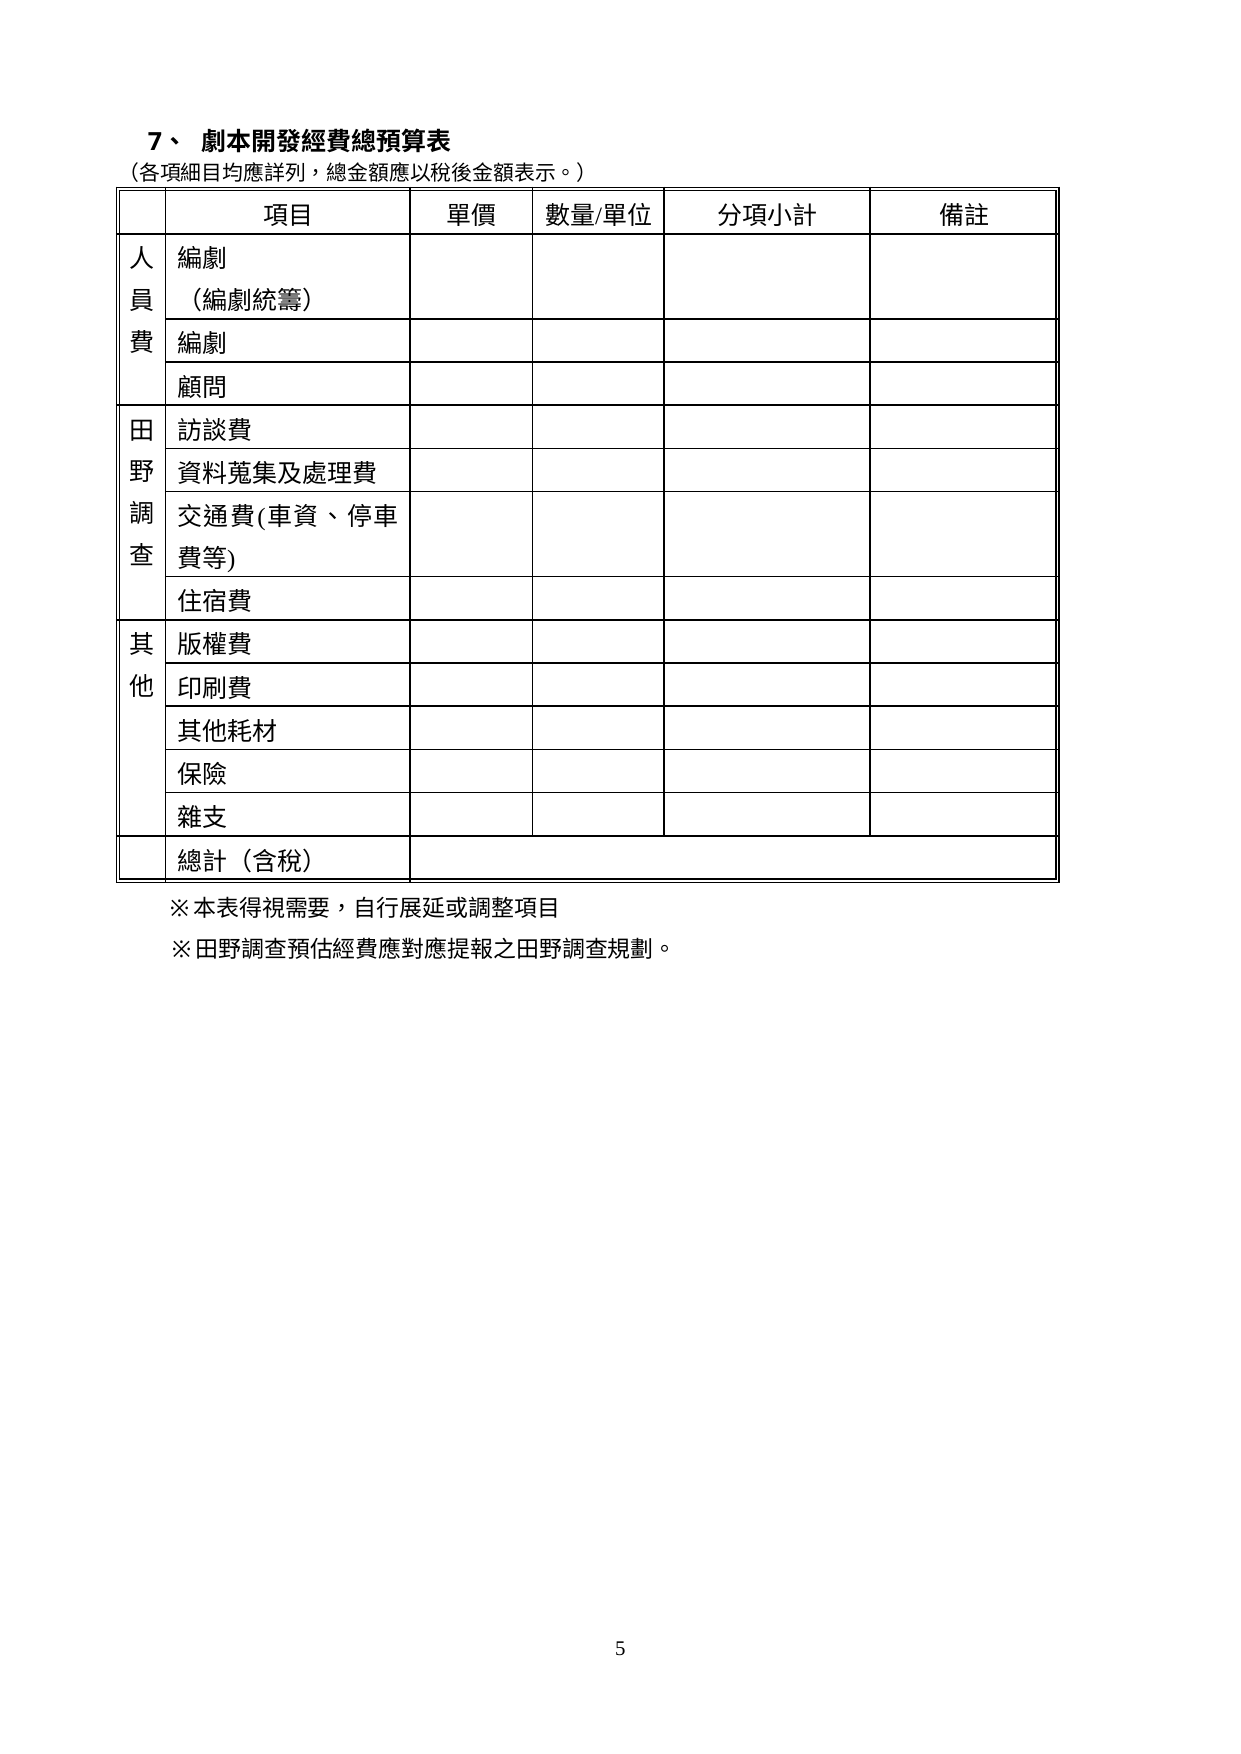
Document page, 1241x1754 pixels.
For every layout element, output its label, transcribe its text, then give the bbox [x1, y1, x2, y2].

table_cell [665, 320, 869, 361]
table_cell [120, 837, 165, 878]
table_cell [411, 449, 532, 491]
table_cell 保險 [166, 750, 409, 792]
table_cell [665, 750, 869, 792]
table_cell [871, 492, 1055, 576]
table_cell [533, 621, 663, 662]
table_cell [411, 664, 532, 705]
table_header 項目 [166, 191, 409, 233]
table_cell [533, 707, 663, 748]
table_cell [411, 406, 532, 447]
table_header 分項小計 [665, 191, 869, 233]
table_cell 交通費(車資、停車費等) [166, 492, 409, 576]
table_cell [871, 406, 1055, 447]
table_cell [665, 707, 869, 748]
table_cell [411, 235, 532, 318]
table_cell 編劇 [166, 320, 409, 361]
text ※本表得視需要，自行展延或調整項目 [145, 883, 1122, 924]
table_cell [871, 664, 1055, 705]
table_header 備註 [871, 191, 1055, 233]
table_cell 田野調查 [120, 406, 165, 619]
table_cell 版權費 [166, 621, 409, 662]
table_cell 其他 [120, 621, 165, 835]
table_cell 總計（含稅） [166, 837, 409, 878]
table_cell [533, 363, 663, 404]
table_cell 顧問 [166, 363, 409, 404]
table_cell [411, 320, 532, 361]
table_cell [871, 621, 1055, 662]
table_cell [411, 750, 532, 792]
table_cell 雜支 [166, 793, 409, 835]
table_cell [533, 492, 663, 576]
table_cell [533, 750, 663, 792]
table_cell [533, 320, 663, 361]
subtitle 劇本開發經費總預算表 [148, 124, 1122, 158]
text （各項細目均應詳列，總金額應以稅後金額表示。） [118, 158, 1122, 187]
table_cell [533, 793, 663, 835]
table_cell [411, 621, 532, 662]
table_cell [665, 577, 869, 619]
table_cell 印刷費 [166, 664, 409, 705]
table_cell [871, 363, 1055, 404]
table_cell [665, 406, 869, 447]
table_cell [665, 492, 869, 576]
table_header 數量/單位 [533, 191, 663, 233]
table_cell [871, 793, 1055, 835]
table_cell [665, 449, 869, 491]
table_cell [665, 235, 869, 318]
table_cell [871, 750, 1055, 792]
table_cell 編劇 （編劇統籌） [166, 235, 409, 318]
table_cell [665, 621, 869, 662]
table_cell [871, 707, 1055, 748]
table_cell [871, 449, 1055, 491]
table_cell [665, 664, 869, 705]
table_cell [665, 363, 869, 404]
table_cell [533, 577, 663, 619]
table_cell [411, 837, 1055, 878]
table_cell [533, 235, 663, 318]
table_cell [871, 235, 1055, 318]
table_cell 住宿費 [166, 577, 409, 619]
table_cell [533, 449, 663, 491]
table_header 單價 [411, 191, 532, 233]
table_cell [411, 363, 532, 404]
table_cell [533, 664, 663, 705]
table_cell [533, 406, 663, 447]
table_header [120, 191, 165, 233]
table_cell 其他耗材 [166, 707, 409, 748]
table_cell [411, 707, 532, 748]
table_cell 資料蒐集及處理費 [166, 449, 409, 491]
table_cell [871, 577, 1055, 619]
table_cell [411, 793, 532, 835]
table_cell [411, 492, 532, 576]
text ※田野調查預估經費應對應提報之田野調查規劃。 [145, 924, 1122, 966]
table_cell [871, 320, 1055, 361]
table_cell [665, 793, 869, 835]
table_cell 訪談費 [166, 406, 409, 447]
table_cell [411, 577, 532, 619]
table_cell 人員費 [120, 235, 165, 404]
